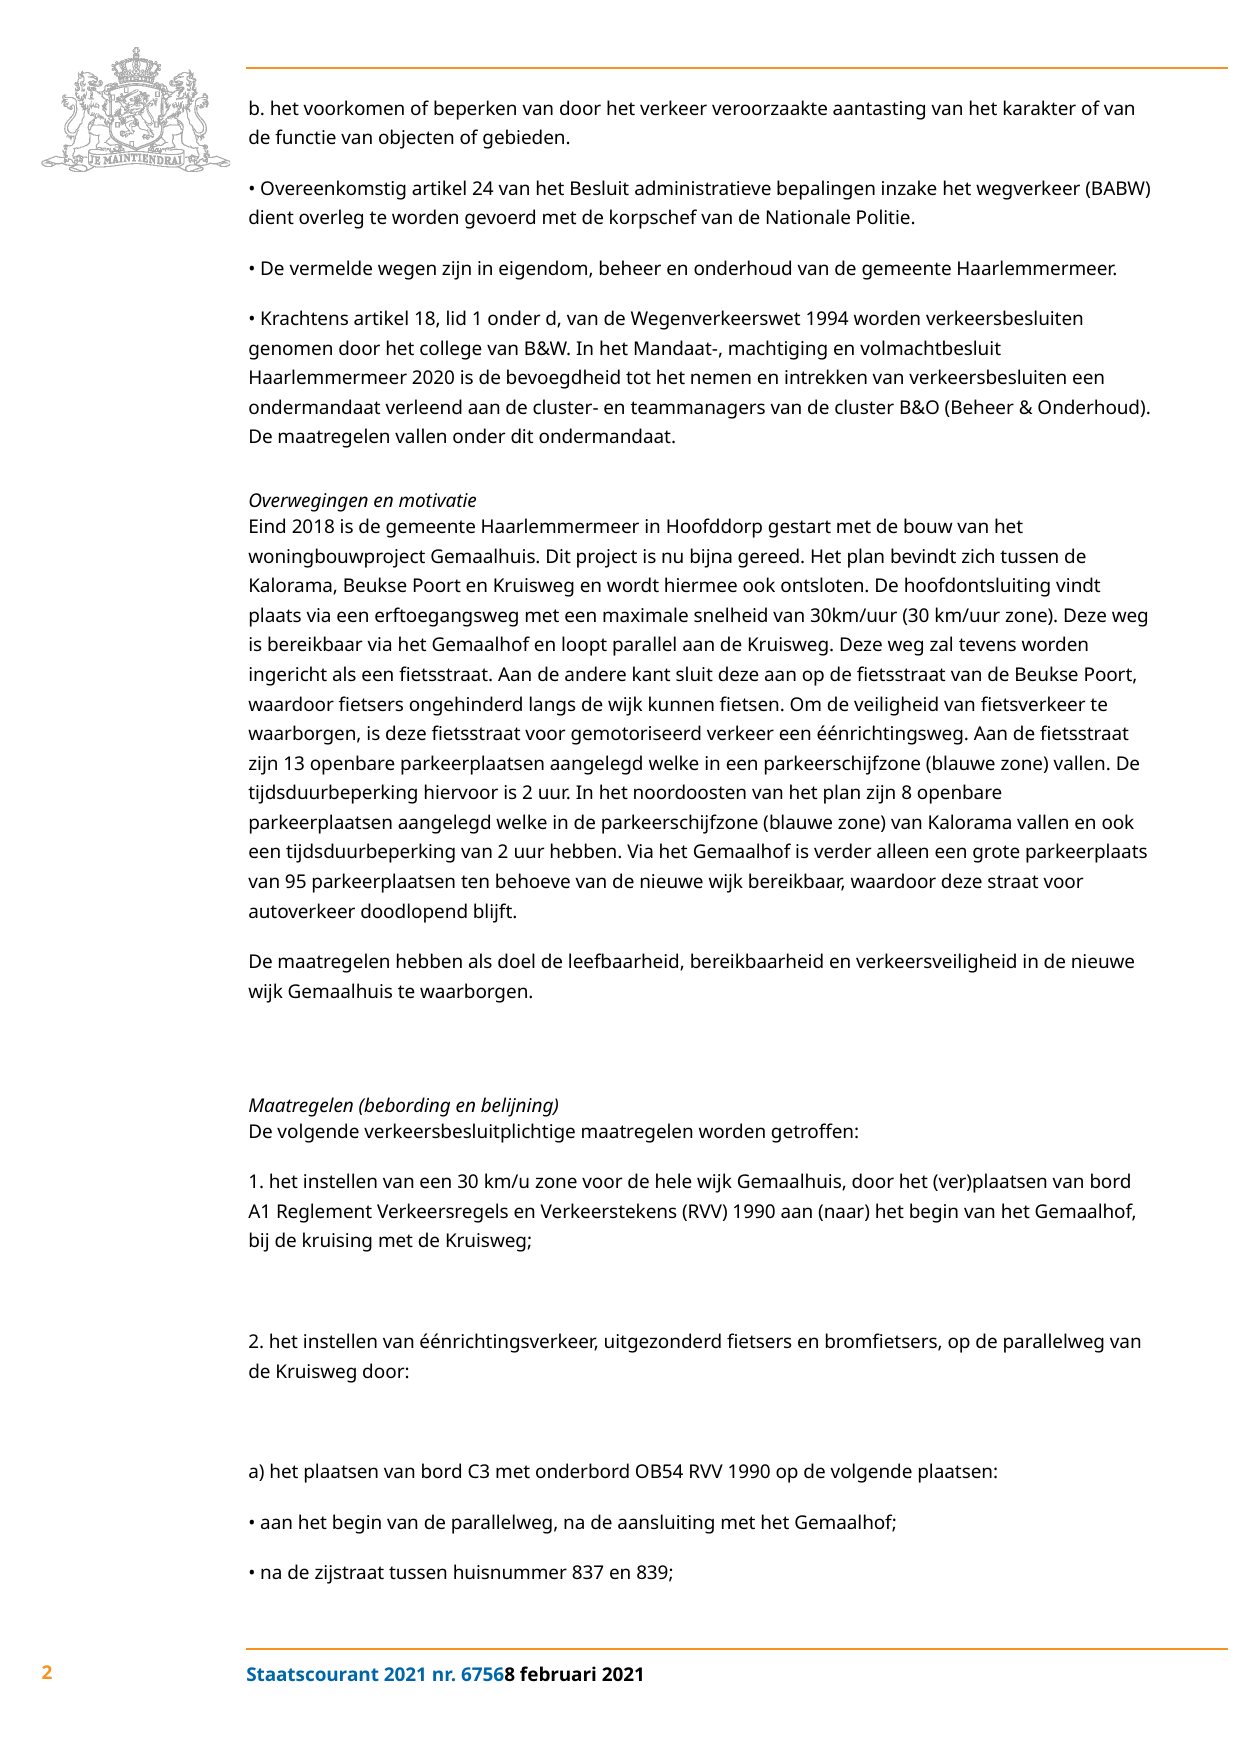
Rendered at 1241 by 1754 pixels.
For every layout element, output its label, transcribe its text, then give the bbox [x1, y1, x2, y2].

text • De vermelde wegen zijn in eigendom, beheer en onderhoud van de gemeente Haarlemmermeer. [248, 255, 1152, 281]
text 2. het instellen van éénrichtingsverkeer, uitgezonderd fietsers en bromfietsers, op de parallelweg van de Kruisweg door: [248, 1328, 1152, 1384]
text Overwegingen en motivatie [248, 487, 1152, 513]
text • aan het begin van de parallelweg, na de aansluiting met het Gemaalhof; [248, 1509, 1152, 1535]
text 1. het instellen van een 30 km/u zone voor de hele wijk Gemaalhuis, door het (ver)plaatsen van bord A1 Reglement Verkeersregels en Verkeerstekens (RVV) 1990 aan (naar) het begin van het Gemaalhof, bij de kruising met de Kruisweg; [248, 1168, 1152, 1253]
text a) het plaatsen van bord C3 met onderbord OB54 RVV 1990 op de volgende plaatsen: [248, 1459, 1152, 1484]
text b. het voorkomen of beperken van door het verkeer veroorzaakte aantasting van het karakter of van de functie van objecten of gebieden. [248, 95, 1152, 150]
text Maatregelen (bebording en belijning) [248, 1092, 1152, 1118]
picture [41, 47, 231, 172]
text • Overeenkomstig artikel 24 van het Besluit administratieve bepalingen inzake het wegverkeer (BABW) dient overleg te worden gevoerd met de korpschef van de Nationale Politie. [248, 175, 1152, 230]
text Eind 2018 is de gemeente Haarlemmermeer in Hoofddorp gestart met de bouw van het woningbouwproject Gemaalhuis. Dit project is nu bijna gereed. Het plan bevindt zich tussen de Kalorama, Beukse Poort en Kruisweg en wordt hiermee ook ontsloten. De hoofdontsluiting vindt plaats via een erftoegangsweg met een maximale snelheid van 30km/uur (30 km/uur zone). Deze weg is bereikbaar via het Gemaalhof en loopt parallel aan de Kruisweg. Deze weg zal tevens worden ingericht als een fietsstraat. Aan de andere kant sluit deze aan op de fietsstraat van de Beukse Poort, waardoor fietsers ongehinderd langs de wijk kunnen fietsen. Om de veiligheid van fietsverkeer te waarborgen, is deze fietsstraat voor gemotoriseerd verkeer een éénrichtingsweg. Aan de fietsstraat zijn 13 openbare parkeerplaatsen aangelegd welke in een parkeerschijfzone (blauwe zone) vallen. De tijdsduurbeperking hiervoor is 2 uur. In het noordoosten van het plan zijn 8 openbare parkeerplaatsen aangelegd welke in de parkeerschijfzone (blauwe zone) van Kalorama vallen en ook een tijdsduurbeperking van 2 uur hebben. Via het Gemaalhof is verder alleen een grote parkeerplaats van 95 parkeerplaatsen ten behoeve van de nieuwe wijk bereikbaar, waardoor deze straat voor autoverkeer doodlopend blijft. [248, 513, 1152, 923]
text • Krachtens artikel 18, lid 1 onder d, van de Wegenverkeerswet 1994 worden verkeersbesluiten genomen door het college van B&W. In het Mandaat-, machtiging en volmachtbesluit Haarlemmermeer 2020 is de bevoegdheid tot het nemen en intrekken van verkeersbesluiten een ondermandaat verleend aan de cluster- en teammanagers van de cluster B&O (Beheer & Onderhoud). De maatregelen vallen onder dit ondermandaat. [248, 305, 1152, 449]
text • na de zijstraat tussen huisnummer 837 en 839; [248, 1559, 1152, 1585]
text De maatregelen hebben als doel de leefbaarheid, bereikbaarheid en verkeersveiligheid in de nieuwe wijk Gemaalhuis te waarborgen. [248, 948, 1152, 1003]
text De volgende verkeersbesluitplichtige maatregelen worden getroffen: [248, 1118, 1152, 1144]
